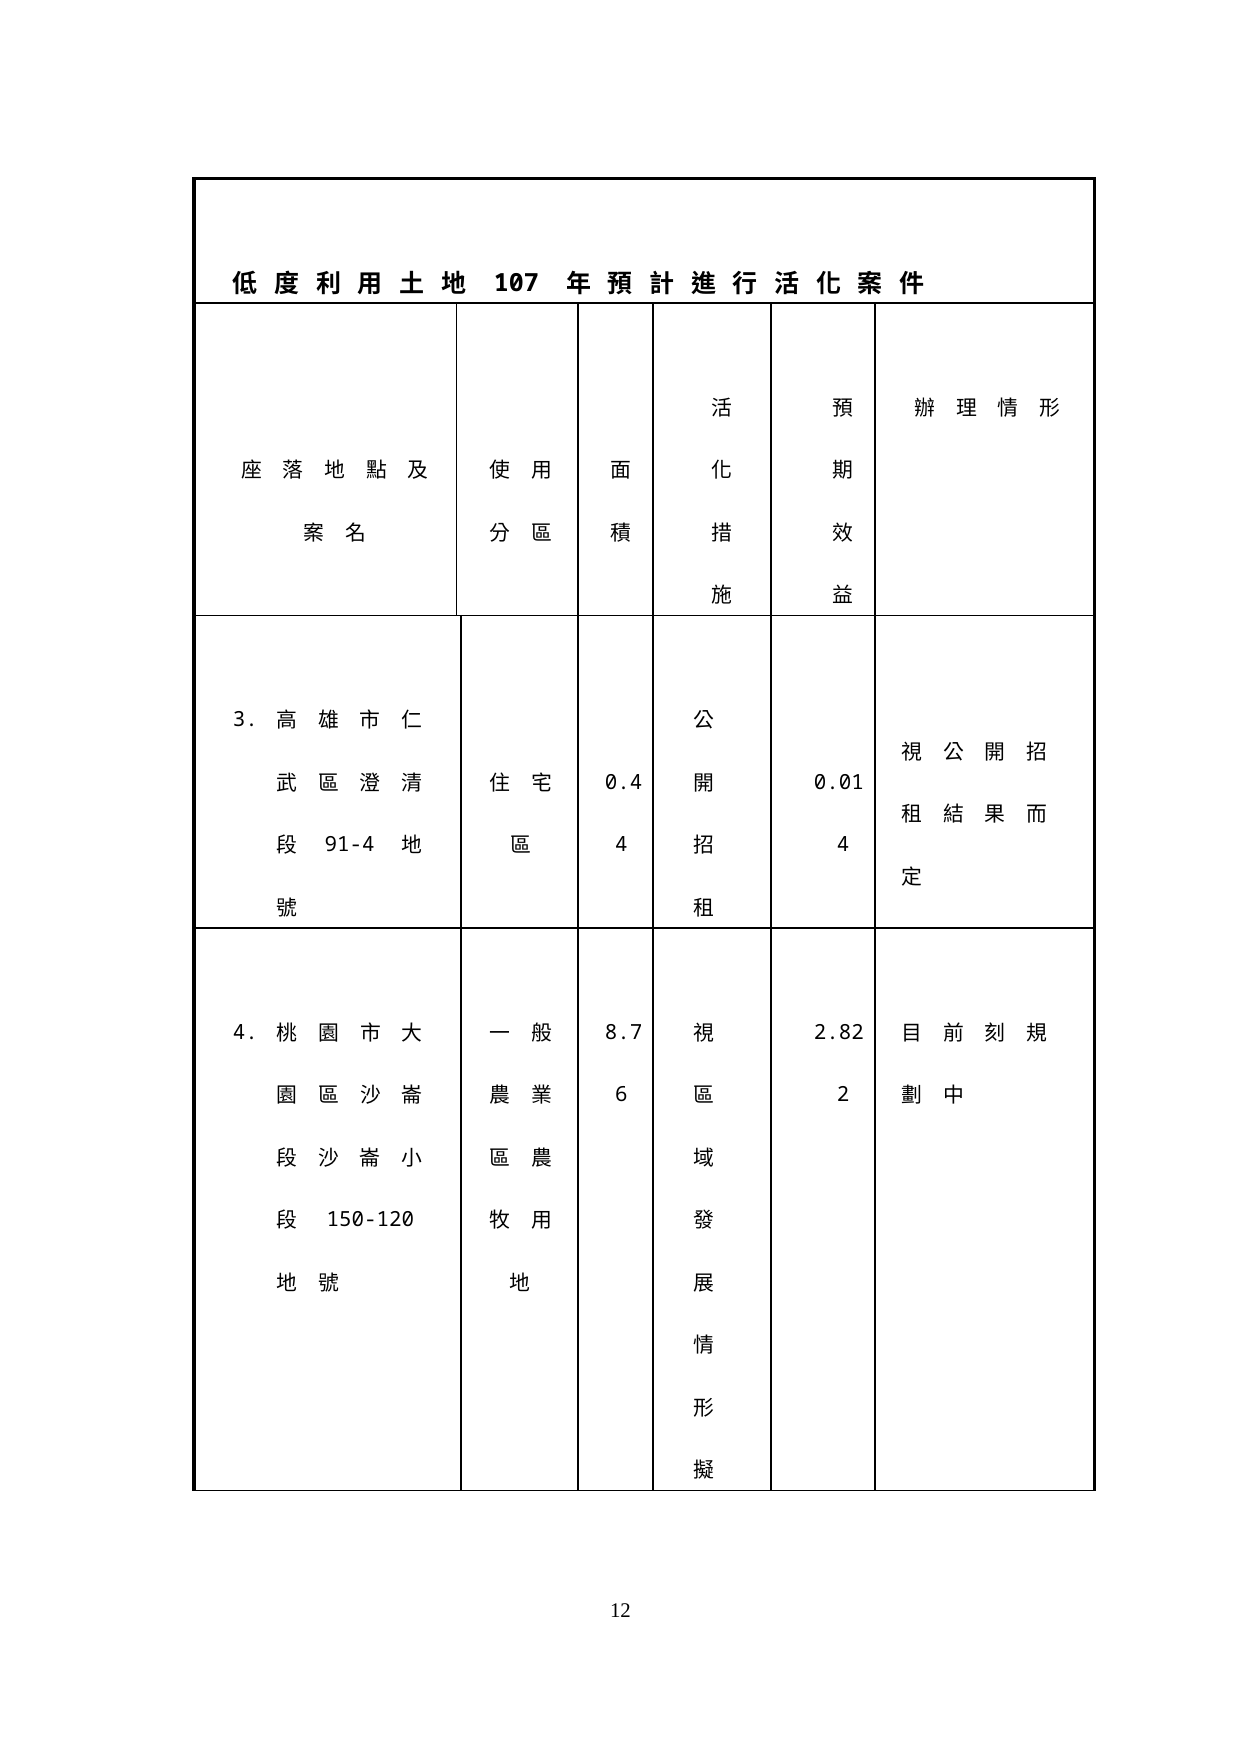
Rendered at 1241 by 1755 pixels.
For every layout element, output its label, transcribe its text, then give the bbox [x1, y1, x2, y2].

table_cell 目前刻規劃中 [876, 929, 1093, 1490]
table_header 低度利用土地107年預計進行活化案件 [196, 180, 1093, 302]
table_cell 住宅區 [462, 616, 577, 927]
table_cell 8.76 [579, 929, 652, 1490]
table_cell 0.44 [579, 616, 652, 927]
table_cell 辦理情形 [876, 304, 1093, 615]
table_cell 使用分區 [457, 304, 577, 615]
table_cell 活化措施 [654, 304, 770, 615]
table_cell 公開招租 [654, 616, 770, 927]
table_cell 0.014 [772, 616, 874, 927]
table_cell 3.高雄市仁武區澄清段91-4地號 [196, 616, 460, 927]
table_cell 視公開招租結果而定 [876, 616, 1093, 927]
table_cell 視區域發展情形擬 [654, 929, 770, 1490]
table_cell 預期效益 [772, 304, 874, 615]
table_cell 座落地點及案名 [196, 304, 456, 615]
table_cell 一般農業區農牧用地 [462, 929, 577, 1490]
table_cell 4.桃園市大園區沙崙段沙崙小段150-120地號 [196, 929, 460, 1490]
table_cell 2.822 [772, 929, 874, 1490]
table_cell 面積 [579, 304, 652, 615]
